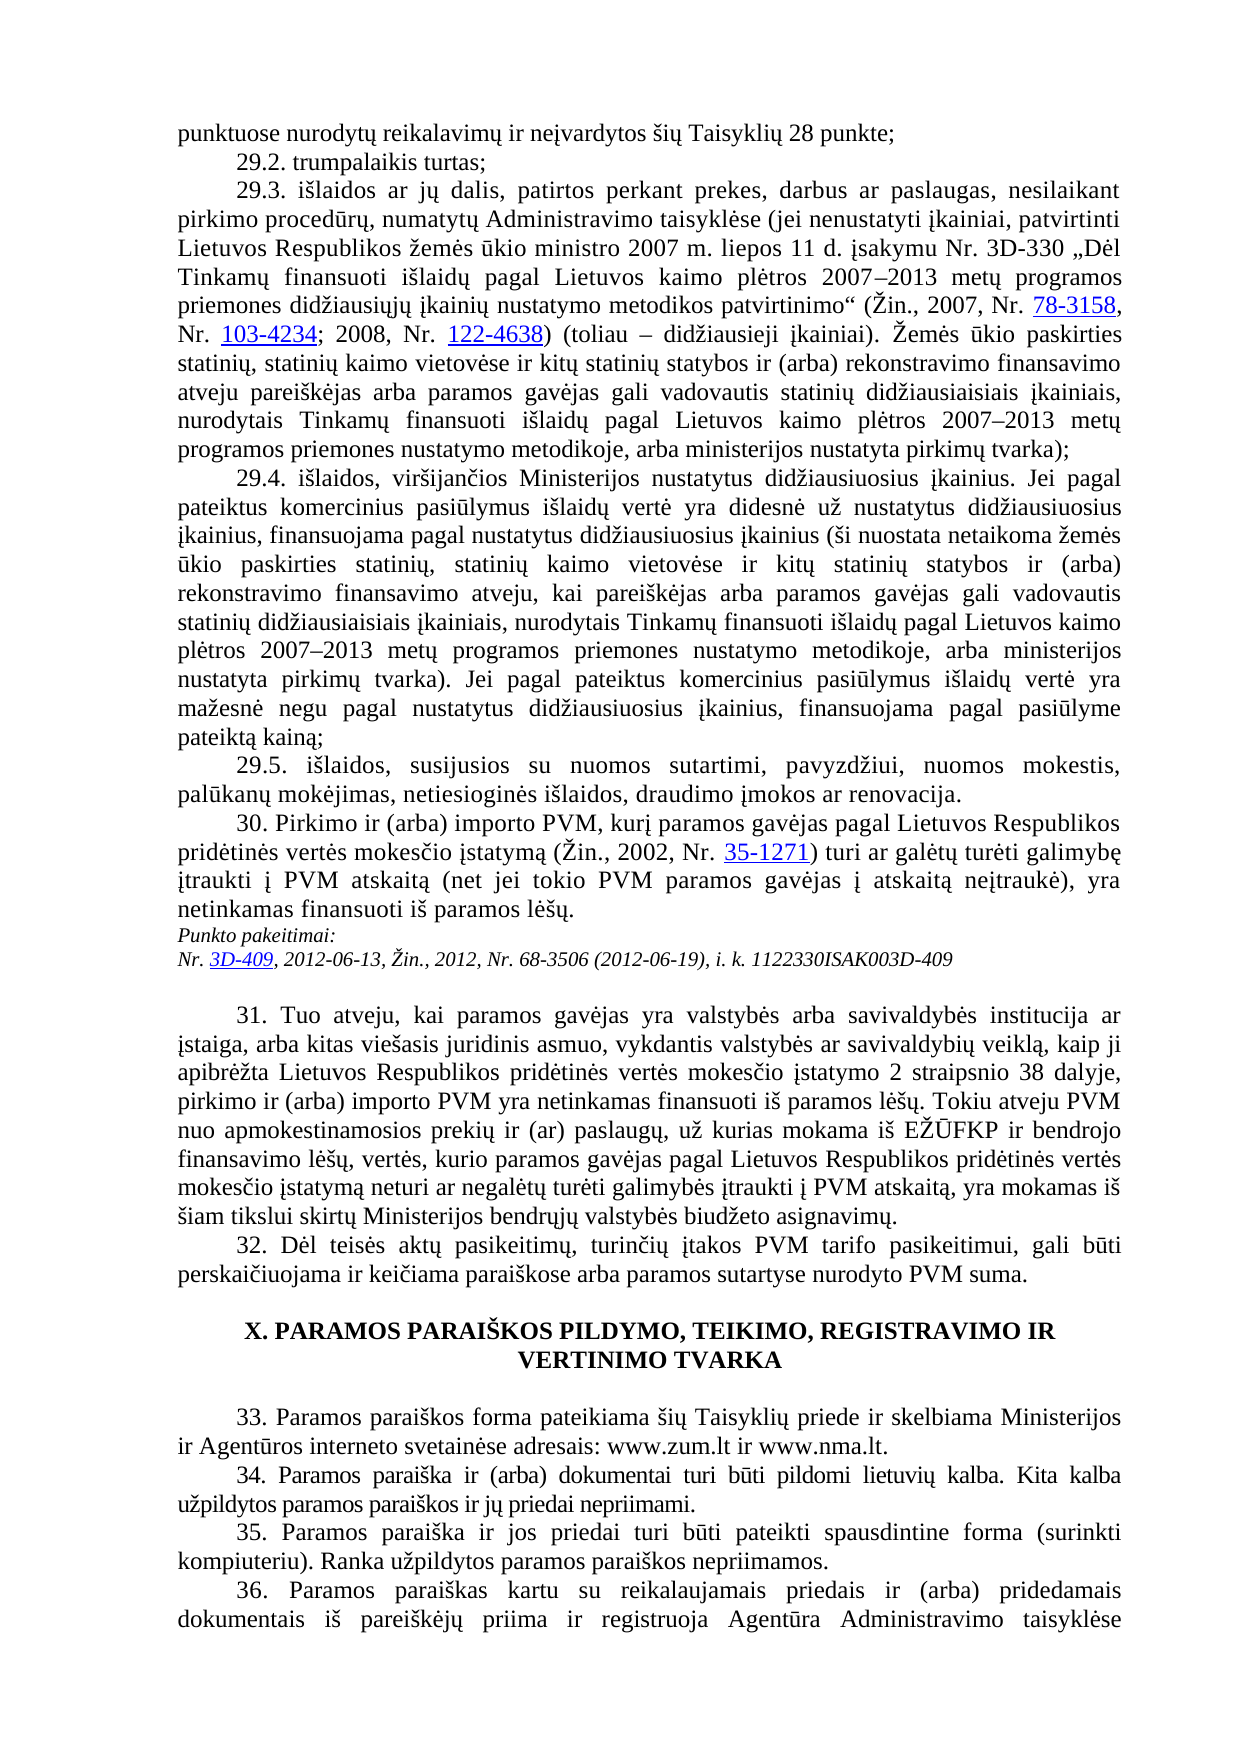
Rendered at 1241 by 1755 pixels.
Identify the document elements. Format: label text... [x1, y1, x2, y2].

text 34. Paramos paraiška ir (arba) dokumentai turi būti pildomi lietuvių kalba. Kita kalba užpildytos paramos paraiškos ir jų priedai nepriimami. [177, 1460, 1122, 1517]
text 31. Tuo atveju, kai paramos gavėjas yra valstybės arba savivaldybės institucija ar įstaiga, arba kitas viešasis juridinis asmuo, vykdantis valstybės ar savivaldybių veiklą, kaip ji apibrėžta Lietuvos Respublikos pridėtinės vertės mokesčio įstatymo 2 straipsnio 38 dalyje, pirkimo ir (arba) importo PVM yra netinkamas finansuoti iš paramos lėšų. Tokiu atveju PVM nuo apmokestinamosios prekių ir (ar) paslaugų, už kurias mokama iš EŽŪFKP ir bendrojo finansavimo lėšų, vertės, kurio paramos gavėjas pagal Lietuvos Respublikos pridėtinės vertės mokesčio įstatymą neturi ar negalėtų turėti galimybės įtraukti į PVM atskaitą, yra mokamas iš šiam tikslui skirtų Ministerijos bendrųjų valstybės biudžeto asignavimų. [177, 1000, 1122, 1230]
text punktuose nurodytų reikalavimų ir neįvardytos šių Taisyklių 28 punkte; [177, 118, 1122, 147]
text 36. Paramos paraiškas kartu su reikalaujamais priedais ir (arba) pridedamais dokumentais iš pareiškėjų priima ir registruoja Agentūra Administravimo taisyklėse [177, 1575, 1122, 1632]
text Punkto pakeitimai: [177, 923, 1122, 947]
text 33. Paramos paraiškos forma pateikiama šių Taisyklių priede ir skelbiama Ministerijos ir Agentūros interneto svetainėse adresais: www.zum.lt ir www.nma.lt. [177, 1402, 1122, 1460]
text X. Paramos PARAIŠKOS PILDYMO, TEIKIMo, REGISTRAVIMo IR VERTINIMO TVARKA [177, 1316, 1122, 1374]
text 35. Paramos paraiška ir jos priedai turi būti pateikti spausdintine forma (surinkti kompiuteriu). Ranka užpildytos paramos paraiškos nepriimamos. [177, 1517, 1122, 1575]
text 29.2. trumpalaikis turtas; [177, 147, 1122, 176]
text 29.4. išlaidos, viršijančios Ministerijos nustatytus didžiausiuosius įkainius. Jei pagal pateiktus komercinius pasiūlymus išlaidų vertė yra didesnė už nustatytus didžiausiuosius įkainius, finansuojama pagal nustatytus didžiausiuosius įkainius (ši nuostata netaikoma žemės ūkio paskirties statinių, statinių kaimo vietovėse ir kitų statinių statybos ir (arba) rekonstravimo finansavimo atveju, kai pareiškėjas arba paramos gavėjas gali vadovautis statinių didžiausiaisiais įkainiais, nurodytais Tinkamų finansuoti išlaidų pagal Lietuvos kaimo plėtros 2007–2013 metų programos priemones nustatymo metodikoje, arba ministerijos nustatyta pirkimų tvarka). Jei pagal pateiktus komercinius pasiūlymus išlaidų vertė yra mažesnė negu pagal nustatytus didžiausiuosius įkainius, finansuojama pagal pasiūlyme pateiktą kainą; [177, 463, 1122, 751]
text Nr. 3D-409, 2012-06-13, Žin., 2012, Nr. 68-3506 (2012-06-19), i. k. 1122330ISAK003D-409 [177, 947, 1122, 971]
text 30. Pirkimo ir (arba) importo PVM, kurį paramos gavėjas pagal Lietuvos Respublikos pridėtinės vertės mokesčio įstatymą (Žin., 2002, Nr. 35-1271) turi ar galėtų turėti galimybę įtraukti į PVM atskaitą (net jei tokio PVM paramos gavėjas į atskaitą neįtraukė), yra netinkamas finansuoti iš paramos lėšų. [177, 808, 1122, 923]
text 29.3. išlaidos ar jų dalis, patirtos perkant prekes, darbus ar paslaugas, nesilaikant pirkimo procedūrų, numatytų Administravimo taisyklėse (jei nenustatyti įkainiai, patvirtinti Lietuvos Respublikos žemės ūkio ministro 2007 m. liepos 11 d. įsakymu Nr. 3D-330 „Dėl tinkamų finansuoti išlaidų pagal Lietuvos kaimo plėtros 2007–2013 metų programos priemones didžiausiųjų įkainių nustatymo metodikos patvirtinimo“ (Žin., 2007, Nr. 78-3158, Nr. 103-4234; 2008, Nr. 122-4638) (toliau – didžiausieji įkainiai). Žemės ūkio paskirties statinių, statinių kaimo vietovėse ir kitų statinių statybos ir (arba) rekonstravimo finansavimo atveju pareiškėjas arba paramos gavėjas gali vadovautis statinių didžiausiaisiais įkainiais, nurodytais Tinkamų finansuoti išlaidų pagal Lietuvos kaimo plėtros 2007–2013 metų programos priemones nustatymo metodikoje, arba ministerijos nustatyta pirkimų tvarka); [177, 176, 1122, 463]
text 29.5. išlaidos, susijusios su nuomos sutartimi, pavyzdžiui, nuomos mokestis, palūkanų mokėjimas, netiesioginės išlaidos, draudimo įmokos ar renovacija. [177, 751, 1122, 808]
text 32. Dėl teisės aktų pasikeitimų, turinčių įtakos PVM tarifo pasikeitimui, gali būti perskaičiuojama ir keičiama paraiškose arba paramos sutartyse nurodyto PVM suma. [177, 1230, 1122, 1287]
